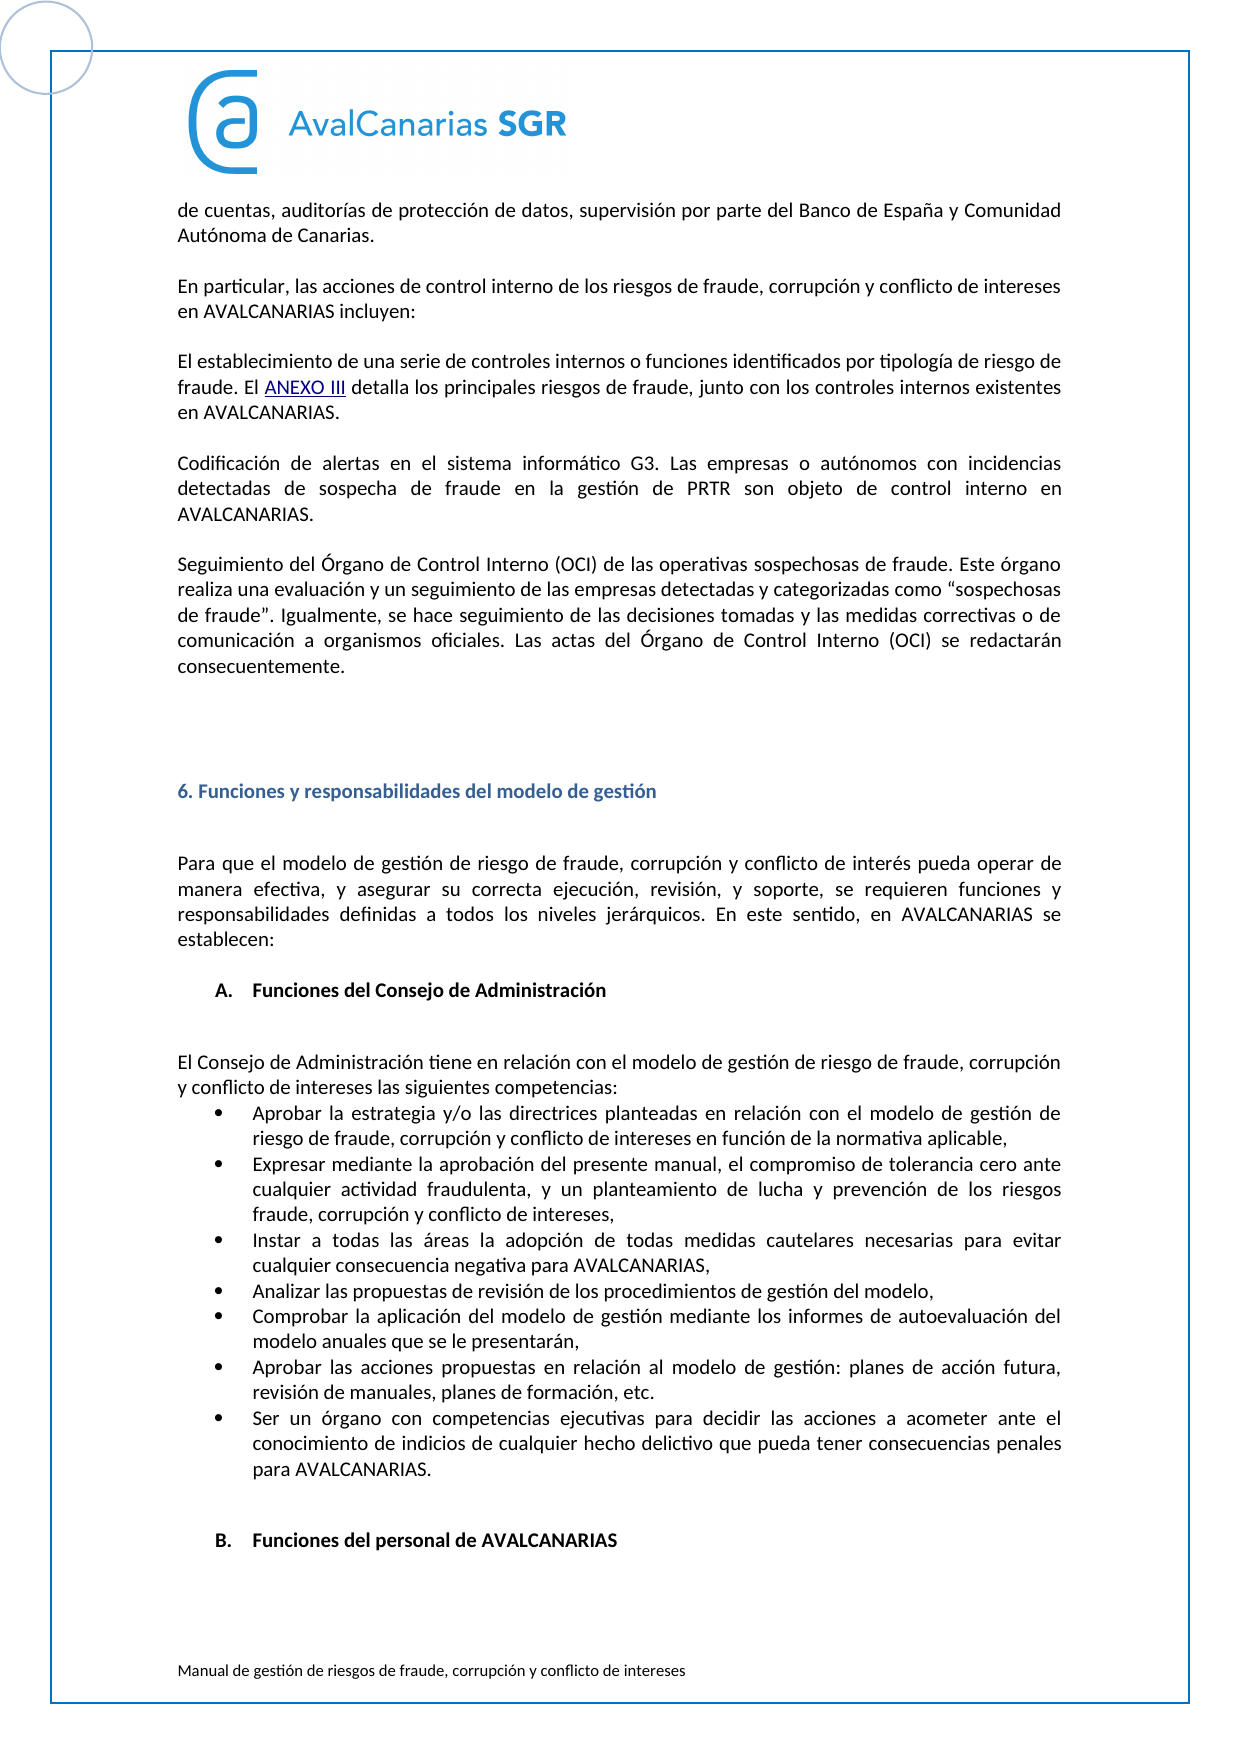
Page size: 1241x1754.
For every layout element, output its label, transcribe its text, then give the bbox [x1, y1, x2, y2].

list Expresar mediante la aprobación del presente manual, el compromiso de tolerancia cero ante cualquier actividad fraudulenta, y un planteamiento de lucha y prevención de los riesgos fraude, corrupción y conflicto de intereses, [215, 1151, 1063, 1227]
list Funciones del Consejo de Administración [215, 977, 1063, 1003]
list Instar a todas las áreas la adopción de todas medidas cautelares necesarias para evitar cualquier consecuencia negativa para AVALCANARIAS, [215, 1227, 1063, 1278]
text El Consejo de Administración tiene en relación con el modelo de gestión de riesgo de fraude, corrupción y conflicto de intereses las siguientes competencias: [177, 1049, 1063, 1100]
list Ser un órgano con competencias ejecutivas para decidir las acciones a acometer ante el conocimiento de indicios de cualquier hecho delictivo que pueda tener consecuencias penales para AVALCANARIAS. [215, 1405, 1063, 1481]
list Aprobar la estrategia y/o las directrices planteadas en relación con el modelo de gestión de riesgo de fraude, corrupción y conflicto de intereses en función de la normativa aplicable, [215, 1100, 1063, 1151]
text El establecimiento de una serie de controles internos o funciones identificados por tipología de riesgo de fraude. El ANEXO III detalla los principales riesgos de fraude, junto con los controles internos existentes en AVALCANARIAS. [177, 349, 1063, 425]
list Aprobar las acciones propuestas en relación al modelo de gestión: planes de acción futura, revisión de manuales, planes de formación, etc. [215, 1354, 1063, 1405]
text Para que el modelo de gestión de riesgo de fraude, corrupción y conflicto de interés pueda operar de manera efectiva, y asegurar su correcta ejecución, revisión, y soporte, se requieren funciones y responsabilidades definidas a todos los niveles jerárquicos. En este sentido, en AVALCANARIAS se establecen: [177, 850, 1063, 952]
list Funciones del personal de AVALCANARIAS [215, 1527, 1063, 1553]
list Comprobar la aplicación del modelo de gestión mediante los informes de autoevaluación del modelo anuales que se le presentarán, [215, 1303, 1063, 1354]
list Analizar las propuestas de revisión de los procedimientos de gestión del modelo, [215, 1278, 1063, 1303]
text En particular, las acciones de control interno de los riesgos de fraude, corrupción y conflicto de intereses en AVALCANARIAS incluyen: [177, 273, 1063, 324]
text de cuentas, auditorías de protección de datos, supervisión por parte del Banco de España y Comunidad Autónoma de Canarias. [177, 197, 1063, 248]
text Seguimiento del Órgano de Control Interno (OCI) de las operativas sospechosas de fraude. Este órgano realiza una evaluación y un seguimiento de las empresas detectadas y categorizadas como “sospechosas de fraude”. Igualmente, se hace seguimiento de las decisiones tomadas y las medidas correctivas o de comunicación a organismos oficiales. Las actas del Órgano de Control Interno (OCI) se redactarán consecuentemente. [177, 551, 1063, 678]
text Codificación de alertas en el sistema informático G3. Las empresas o autónomos con incidencias detectadas de sospecha de fraude en la gestión de PRTR son objeto de control interno en AVALCANARIAS. [177, 450, 1063, 526]
subtitle 6. Funciones y responsabilidades del modelo de gestión [177, 779, 1063, 804]
